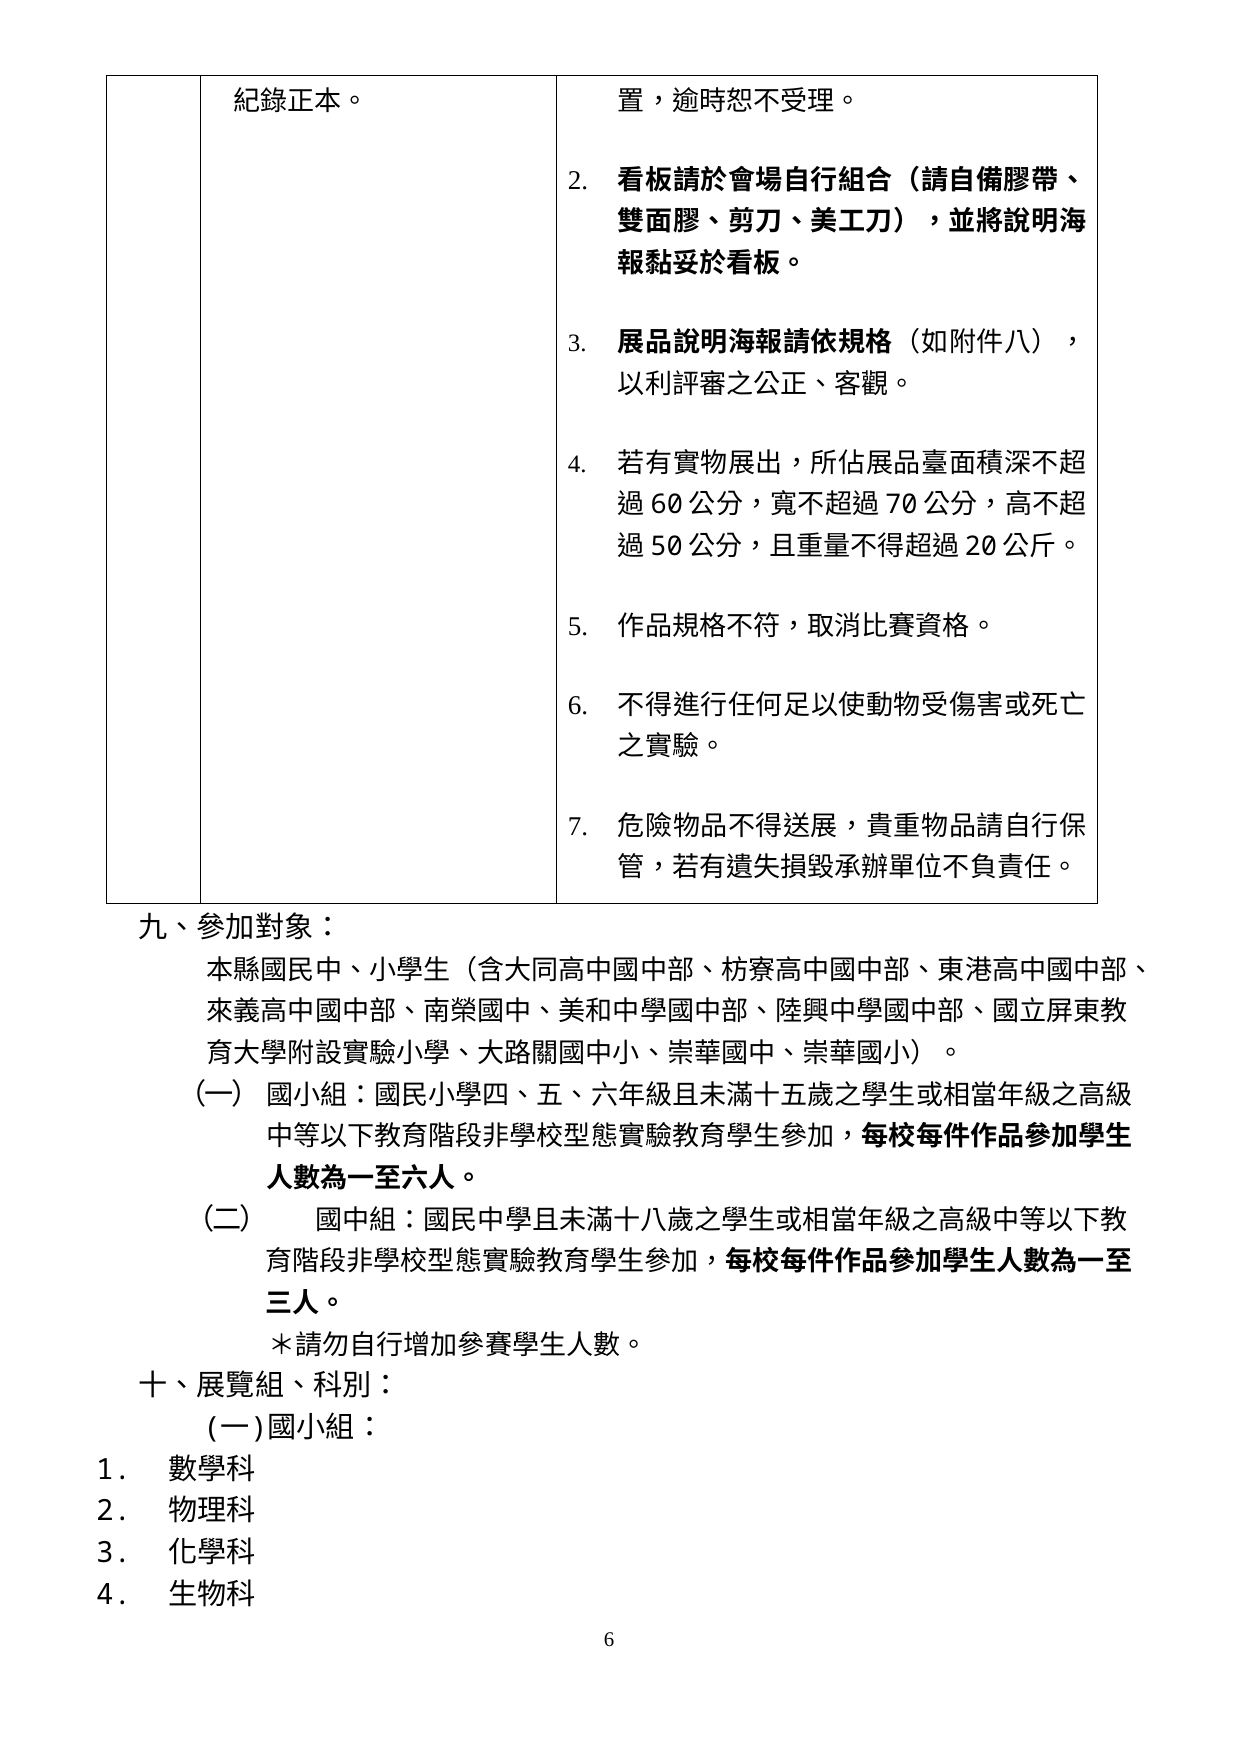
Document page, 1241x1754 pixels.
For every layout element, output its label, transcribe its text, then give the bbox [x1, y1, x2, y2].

table_cell 展品、作品說明海報自行攜至東港高中，為利競賽分流，請各校於111年4月16日依複賽安檢時程表進行作品布置，逾時恕不受理。 看板請於會場自行組合（請自備膠帶、雙面膠、剪刀、美工刀），並將說明海報黏妥於看板。 展品說明海報請依規格（如附件八），以利評審之公正、客觀。 若有實物展出，所佔展品臺面積深不超過60公分，寬不超過70公分，高不超過50公分，且重量不得超過20公斤。 作品規格不符，取消比賽資格。 不得進行任何足以使動物受傷害或死亡之實驗。 危險物品不得送展，貴重物品請自行保管，若有遺失損毀承辦單位不負責任。 [557, 76, 1097, 903]
list 國中組：國民中學且未滿十八歲之學生或相當年級之高級中等以下教育階段非學校型態實驗教育學生參加，每校每件作品參加學生人數為一至三人。 [185, 1196, 1137, 1321]
text 九、參加對象： [138, 904, 1137, 946]
list 國小組：國民小學四、五、六年級且未滿十五歲之學生或相當年級之高級中等以下教育階段非學校型態實驗教育學生參加，每校每件作品參加學生人數為一至六人。 [177, 1071, 1137, 1196]
text ＊請勿自行增加參賽學生人數。 [138, 1321, 1137, 1362]
table_cell 紀錄正本。 [201, 76, 556, 903]
text 十、展覽組、科別： [138, 1362, 1137, 1404]
list 生物科 [96, 1571, 1137, 1612]
list 數學科 [96, 1446, 1137, 1487]
list 化學科 [96, 1529, 1137, 1571]
list 物理科 [96, 1487, 1137, 1529]
text 本縣國民中、小學生（含大同高中國中部、枋寮高中國中部、東港高中國中部、來義高中國中部、南榮國中、美和中學國中部、陸興中學國中部、國立屏東教育大學附設實驗小學、大路關國中小、崇華國中、崇華國小）。 [206, 946, 1137, 1071]
table_cell [107, 76, 200, 903]
text (一)國小組： [138, 1404, 1137, 1446]
